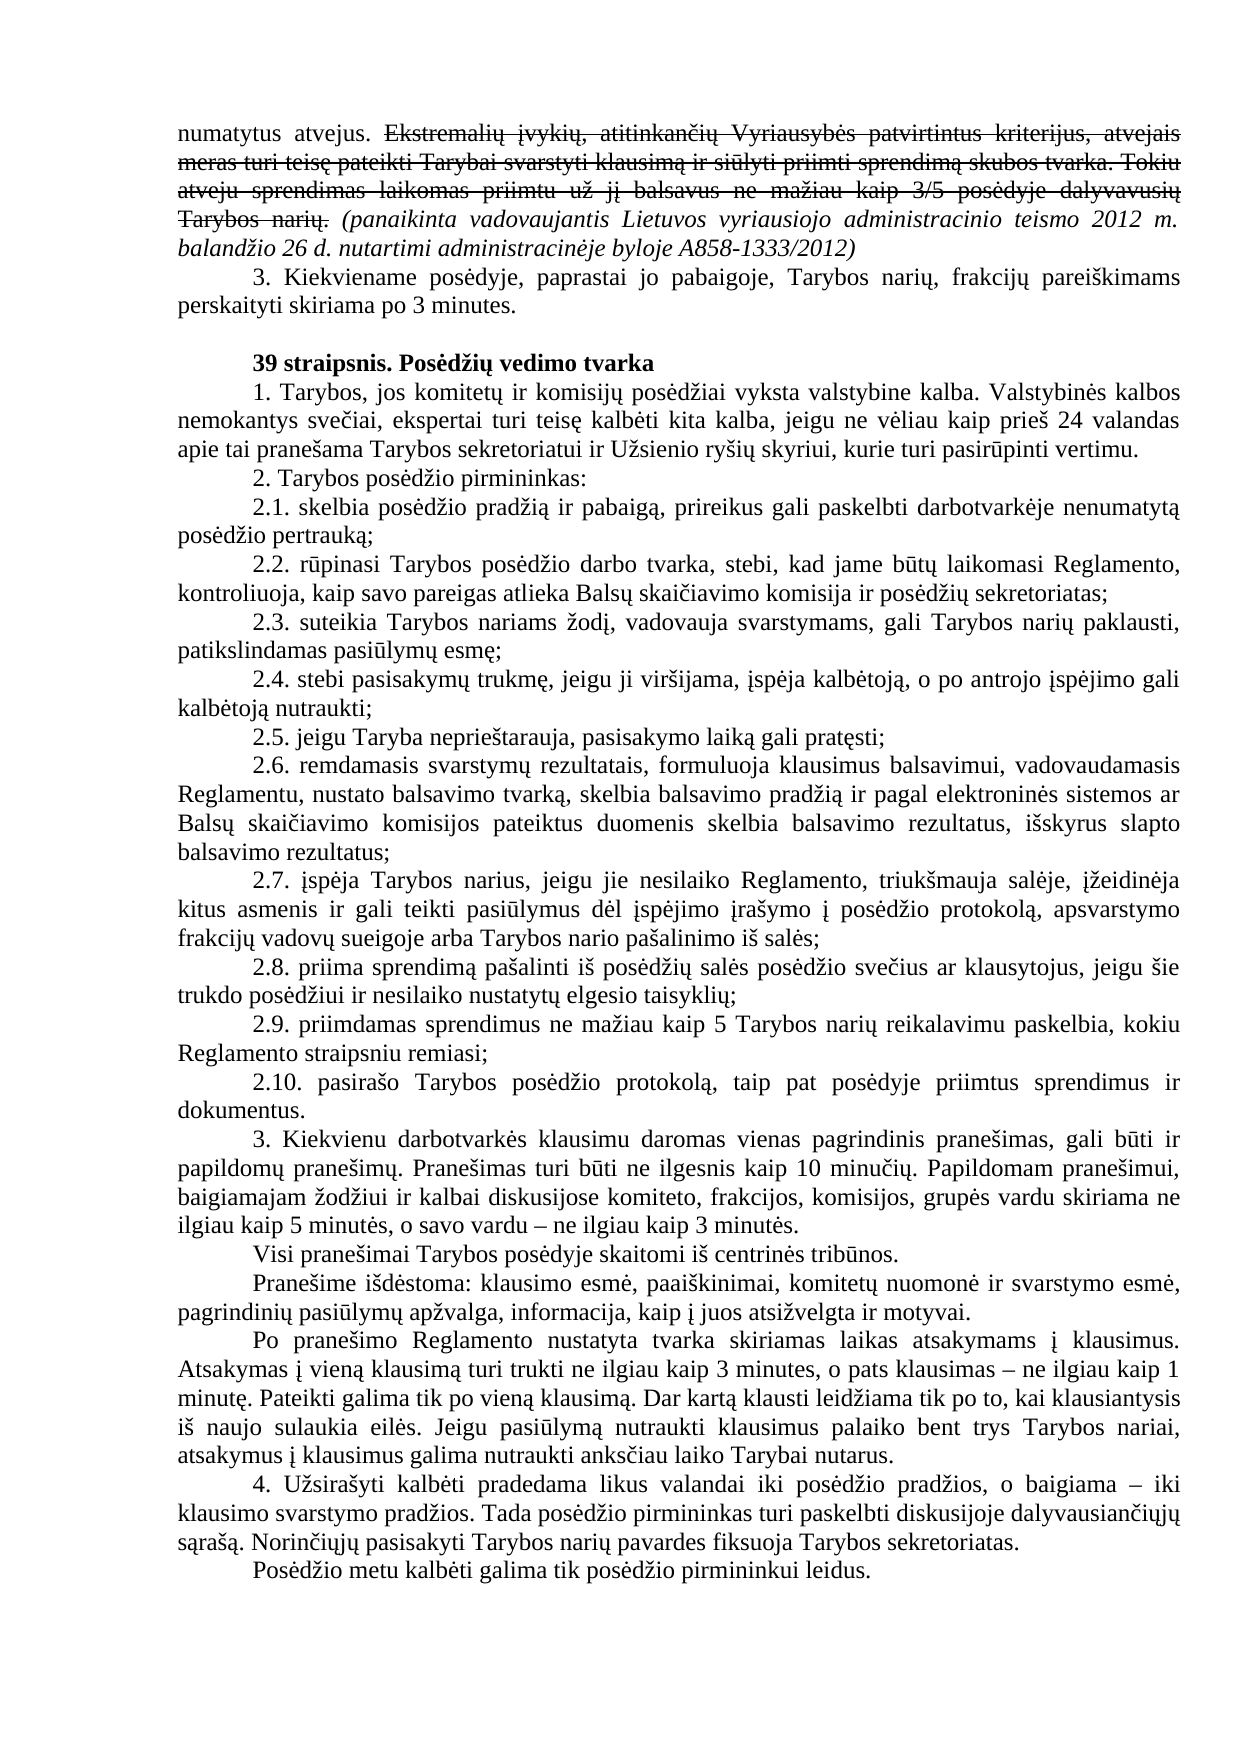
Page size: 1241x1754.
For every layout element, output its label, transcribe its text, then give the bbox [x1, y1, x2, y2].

text 2.7. įspėja Tarybos narius, jeigu jie nesilaiko Reglamento, triukšmauja salėje, įžeidinėja kitus asmenis ir gali teikti pasiūlymus dėl įspėjimo įrašymo į posėdžio protokolą, apsvarstymo frakcijų vadovų sueigoje arba Tarybos nario pašalinimo iš salės; [177, 866, 1181, 952]
text 2.10. pasirašo Tarybos posėdžio protokolą, taip pat posėdyje priimtus sprendimus ir dokumentus. [177, 1067, 1181, 1124]
text 2.6. remdamasis svarstymų rezultatais, formuluoja klausimus balsavimui, vadovaudamasis Reglamentu, nustato balsavimo tvarką, skelbia balsavimo pradžią ir pagal elektroninės sistemos ar Balsų skaičiavimo komisijos pateiktus duomenis skelbia balsavimo rezultatus, išskyrus slapto balsavimo rezultatus; [177, 751, 1181, 866]
text Į posėdžio darbotvarkę įrašomi tik klausimai, kuriems pagal Reglamento nustatytus reikalavimus yra tinkamai parengti sprendimų ar dokumentų projektai, išskyrus Reglamento numatytus atvejus. Ekstremalių įvykių, atitinkančių Vyriausybės patvirtintus kriterijus, atvejais meras turi teisę pateikti Tarybai svarstyti klausimą ir siūlyti priimti sprendimą skubos tvarka. Tokiu atveju sprendimas laikomas priimtu už jį balsavus ne mažiau kaip 3/5 posėdyje dalyvavusių Tarybos narių. (panaikinta vadovaujantis Lietuvos vyriausiojo administracinio teismo 2012 m. balandžio 26 d. nutartimi administracinėje byloje A858-1333/2012) [177, 163, 1181, 191]
text 1. Tarybos, jos komitetų ir komisijų posėdžiai vyksta valstybine kalba. Valstybinės kalbos nemokantys svečiai, ekspertai turi teisę kalbėti kita kalba, jeigu ne vėliau kaip prieš 24 valandas apie tai pranešama Tarybos sekretoriatui ir Užsienio ryšių skyriui, kurie turi pasirūpinti vertimu. [177, 377, 1181, 463]
text Visi pranešimai Tarybos posėdyje skaitomi iš centrinės tribūnos. [177, 1239, 1181, 1268]
text 2.8. priima sprendimą pašalinti iš posėdžių salės posėdžio svečius ar klausytojus, jeigu šie trukdo posėdžiui ir nesilaiko nustatytų elgesio taisyklių; [177, 952, 1181, 1009]
text 39 straipsnis. Posėdžių vedimo tvarka [177, 348, 1181, 377]
text Posėdžio metu kalbėti galima tik posėdžio pirmininkui leidus. [177, 1556, 1181, 1584]
text Į posėdžio darbotvarkę įrašomi tik klausimai, kuriems pagal Reglamento nustatytus reikalavimus yra tinkamai parengti sprendimų ar dokumentų projektai, išskyrus Reglamento numatytus atvejus. Ekstremalių įvykių, atitinkančių Vyriausybės patvirtintus kriterijus, atvejais meras turi teisę pateikti Tarybai svarstyti klausimą ir siūlyti priimti sprendimą skubos tvarka. Tokiu atveju sprendimas laikomas priimtu už jį balsavus ne mažiau kaip 3/5 posėdyje dalyvavusių Tarybos narių. (panaikinta vadovaujantis Lietuvos vyriausiojo administracinio teismo 2012 m. balandžio 26 d. nutartimi administracinėje byloje A858-1333/2012) [177, 118, 1181, 162]
text 2.3. suteikia Tarybos nariams žodį, vadovauja svarstymams, gali Tarybos narių paklausti, patikslindamas pasiūlymų esmę; [177, 607, 1181, 664]
text 3. Kiekviename posėdyje, paprastai jo pabaigoje, Tarybos narių, frakcijų pareiškimams perskaityti skiriama po 3 minutes. [177, 262, 1181, 319]
text 2.1. skelbia posėdžio pradžią ir pabaigą, prireikus gali paskelbti darbotvarkėje nenumatytą posėdžio pertrauką; [177, 492, 1181, 549]
text Po pranešimo Reglamento nustatyta tvarka skiriamas laikas atsakymams į klausimus. Atsakymas į vieną klausimą turi trukti ne ilgiau kaip 3 minutes, o pats klausimas – ne ilgiau kaip 1 minutę. Pateikti galima tik po vieną klausimą. Dar kartą klausti leidžiama tik po to, kai klausiantysis iš naujo sulaukia eilės. Jeigu pasiūlymą nutraukti klausimus palaiko bent trys Tarybos nariai, atsakymus į klausimus galima nutraukti anksčiau laiko Tarybai nutarus. [177, 1326, 1181, 1469]
text 4. Užsirašyti kalbėti pradedama likus valandai iki posėdžio pradžios, o baigiama – iki klausimo svarstymo pradžios. Tada posėdžio pirmininkas turi paskelbti diskusijoje dalyvausiančiųjų sąrašą. Norinčiųjų pasisakyti Tarybos narių pavardes fiksuoja Tarybos sekretoriatas. [177, 1469, 1181, 1556]
text Pranešime išdėstoma: klausimo esmė, paaiškinimai, komitetų nuomonė ir svarstymo esmė, pagrindinių pasiūlymų apžvalga, informacija, kaip į juos atsižvelgta ir motyvai. [177, 1268, 1181, 1326]
text 2.4. stebi pasisakymų trukmę, jeigu ji viršijama, įspėja kalbėtoją, o po antrojo įspėjimo gali kalbėtoją nutraukti; [177, 664, 1181, 722]
text 2.2. rūpinasi Tarybos posėdžio darbo tvarka, stebi, kad jame būtų laikomasi Reglamento, kontroliuoja, kaip savo pareigas atlieka Balsų skaičiavimo komisija ir posėdžių sekretoriatas; [177, 549, 1181, 607]
text 2.5. jeigu Taryba neprieštarauja, pasisakymo laiką gali pratęsti; [177, 722, 1181, 751]
text 2. Tarybos posėdžio pirmininkas: [177, 463, 1181, 492]
text Į posėdžio darbotvarkę įrašomi tik klausimai, kuriems pagal Reglamento nustatytus reikalavimus yra tinkamai parengti sprendimų ar dokumentų projektai, išskyrus Reglamento numatytus atvejus. Ekstremalių įvykių, atitinkančių Vyriausybės patvirtintus kriterijus, atvejais meras turi teisę pateikti Tarybai svarstyti klausimą ir siūlyti priimti sprendimą skubos tvarka. Tokiu atveju sprendimas laikomas priimtu už jį balsavus ne mažiau kaip 3/5 posėdyje dalyvavusių Tarybos narių. (panaikinta vadovaujantis Lietuvos vyriausiojo administracinio teismo 2012 m. balandžio 26 d. nutartimi administracinėje byloje A858-1333/2012) [177, 192, 1181, 262]
text 2.9. priimdamas sprendimus ne mažiau kaip 5 Tarybos narių reikalavimu paskelbia, kokiu Reglamento straipsniu remiasi; [177, 1009, 1181, 1067]
text 3. Kiekvienu darbotvarkės klausimu daromas vienas pagrindinis pranešimas, gali būti ir papildomų pranešimų. Pranešimas turi būti ne ilgesnis kaip 10 minučių. Papildomam pranešimui, baigiamajam žodžiui ir kalbai diskusijose komiteto, frakcijos, komisijos, grupės vardu skiriama ne ilgiau kaip 5 minutės, o savo vardu – ne ilgiau kaip 3 minutės. [177, 1124, 1181, 1239]
